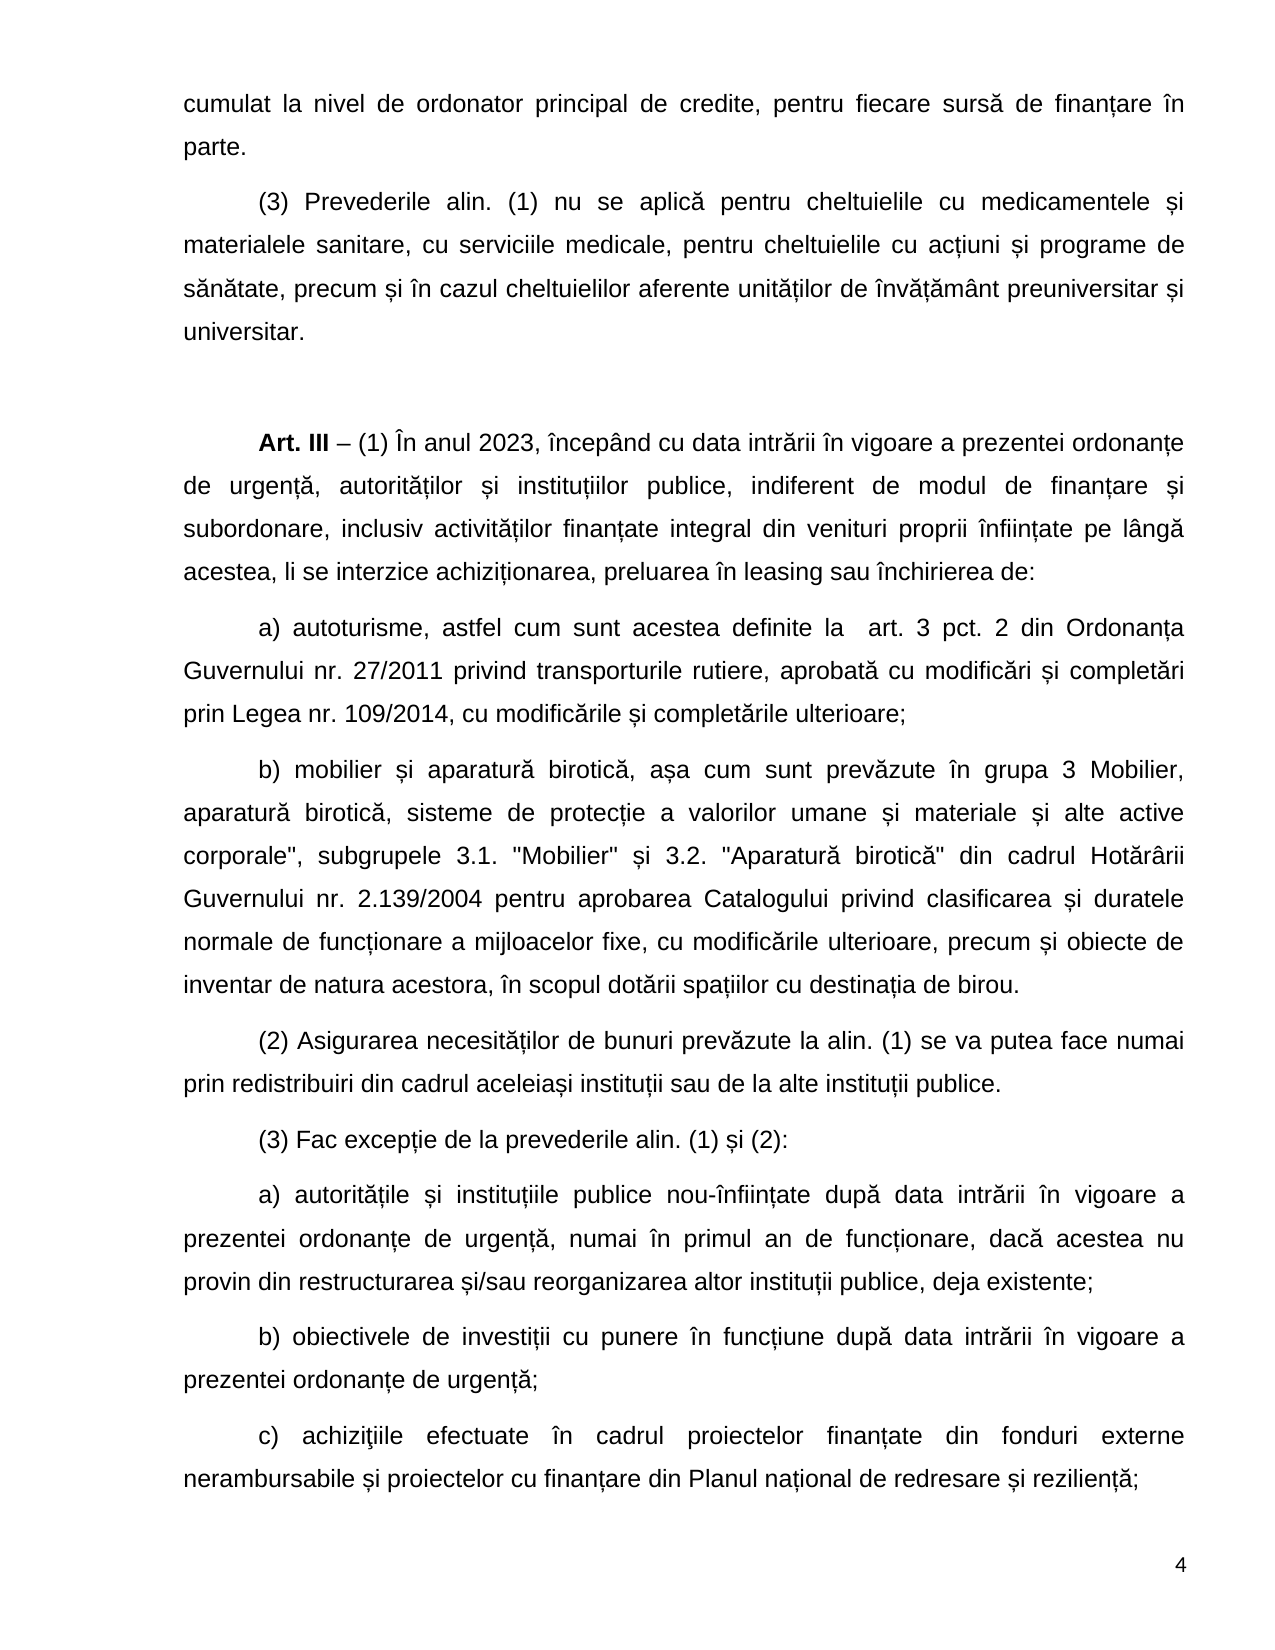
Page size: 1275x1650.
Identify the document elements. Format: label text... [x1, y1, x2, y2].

text (3) Prevederile alin. (1) nu se aplică pentru cheltuielile cu medicamentele și materialele sanitare, cu serviciile medicale, pentru cheltuielile cu acțiuni și programe de sănătate, precum și în cazul cheltuielilor aferente unităților de învățământ preuniversitar și universitar. [183, 187, 1186, 346]
text Art. III – (1) În anul 2023, începând cu data intrării în vigoare a prezentei ordonanțe de urgență, autorităților și instituțiilor publice, indiferent de modul de finanțare și subordonare, inclusiv activităților finanțate integral din venituri proprii înființate pe lângă acestea, li se interzice achiziționarea, preluarea în leasing sau închirierea de: [183, 428, 1186, 586]
text cumulat la nivel de ordonator principal de credite, pentru fiecare sursă de finanțare în parte. [183, 89, 1186, 161]
text (2) Asigurarea necesităților de bunuri prevăzute la alin. (1) se va putea face numai prin redistribuiri din cadrul aceleiași instituții sau de la alte instituții publice. [183, 1026, 1186, 1098]
text b) obiectivele de investiții cu punere în funcțiune după data intrării în vigoare a prezentei ordonanțe de urgență; [183, 1322, 1186, 1394]
text (3) Fac excepție de la prevederile alin. (1) și (2): [183, 1125, 1186, 1154]
text b) mobilier și aparatură birotică, așa cum sunt prevăzute în grupa 3 Mobilier, aparatură birotică, sisteme de protecție a valorilor umane și materiale și alte active corporale", subgrupele 3.1. "Mobilier" și 3.2. "Aparatură birotică" din cadrul Hotărârii Guvernului nr. 2.139/2004 pentru aprobarea Catalogului privind clasificarea și duratele normale de funcționare a mijloacelor fixe, cu modificările ulterioare, precum și obiecte de inventar de natura acestora, în scopul dotării spațiilor cu destinația de birou. [183, 755, 1186, 999]
text a) autoritățile și instituțiile publice nou-înființate după data intrării în vigoare a prezentei ordonanțe de urgență, numai în primul an de funcționare, dacă acestea nu provin din restructurarea și/sau reorganizarea altor instituții publice, deja existente; [183, 1181, 1186, 1296]
text a) autoturisme, astfel cum sunt acestea definite la art. 3 pct. 2 din Ordonanța Guvernului nr. 27/2011 privind transporturile rutiere, aprobată cu modificări și completări prin Legea nr. 109/2014, cu modificările și completările ulterioare; [183, 613, 1186, 728]
text c) achiziţiile efectuate în cadrul proiectelor finanțate din fonduri externe nerambursabile și proiectelor cu finanțare din Planul național de redresare și reziliență; [183, 1421, 1186, 1493]
